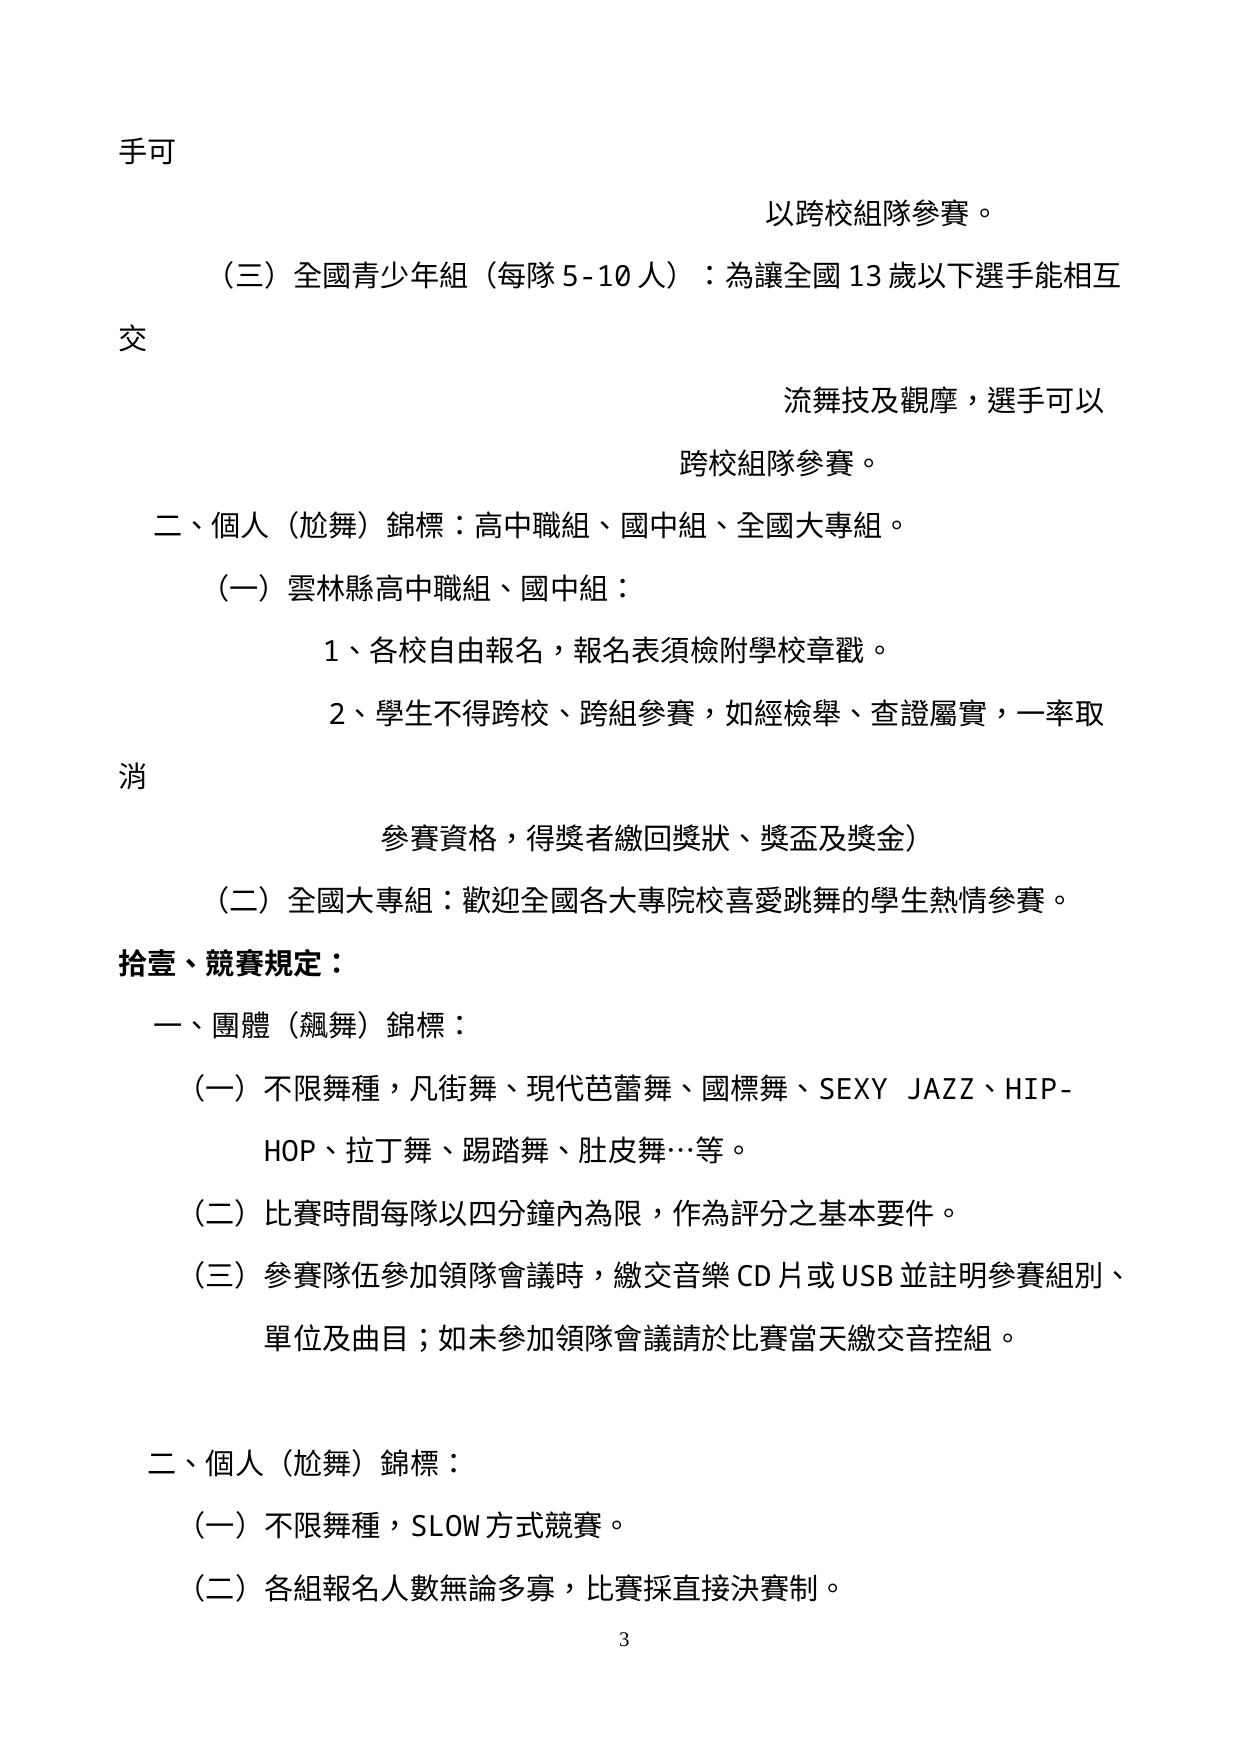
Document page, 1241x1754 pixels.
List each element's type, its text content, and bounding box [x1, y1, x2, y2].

text 手可 [118, 108, 1122, 170]
text 一、團體（飆舞）錦標： [118, 983, 1122, 1045]
text （一）不限舞種，凡街舞、現代芭蕾舞、國標舞、SEXY JAZZ、HIP-HOP、拉丁舞、踢踏舞、肚皮舞…等。 [176, 1045, 1122, 1170]
text （三）全國青少年組（每隊5-10人）：為讓全國13歲以下選手能相互交 [118, 233, 1122, 358]
text 1、各校自由報名，報名表須檢附學校章戳。 [118, 608, 1122, 670]
text 參賽資格，得獎者繳回獎狀、獎盃及獎金） [118, 795, 1122, 858]
text 二、個人（尬舞）錦標：高中職組、國中組、全國大專組。 [118, 483, 1122, 545]
text 拾壹、競賽規定： [118, 920, 1122, 983]
text 二、個人（尬舞）錦標： [118, 1420, 1122, 1483]
text （一）不限舞種，SLOW方式競賽。 [118, 1483, 1122, 1545]
text （三）參賽隊伍參加領隊會議時，繳交音樂CD片或USB並註明參賽組別、單位及曲目；如未參加領隊會議請於比賽當天繳交音控組。 [176, 1233, 1122, 1358]
text 2、學生不得跨校、跨組參賽，如經檢舉、查證屬實，一率取消 [118, 670, 1122, 795]
text （二）各組報名人數無論多寡，比賽採直接決賽制。 [118, 1545, 1122, 1608]
text 以跨校組隊參賽。 [118, 170, 1122, 233]
text 流舞技及觀摩，選手可以跨校組隊參賽。 [118, 358, 1122, 483]
text （二）全國大專組：歡迎全國各大專院校喜愛跳舞的學生熱情參賽。 [118, 858, 1122, 920]
text （一）雲林縣高中職組、國中組： [118, 545, 1122, 608]
text （二）比賽時間每隊以四分鐘內為限，作為評分之基本要件。 [176, 1170, 1122, 1233]
